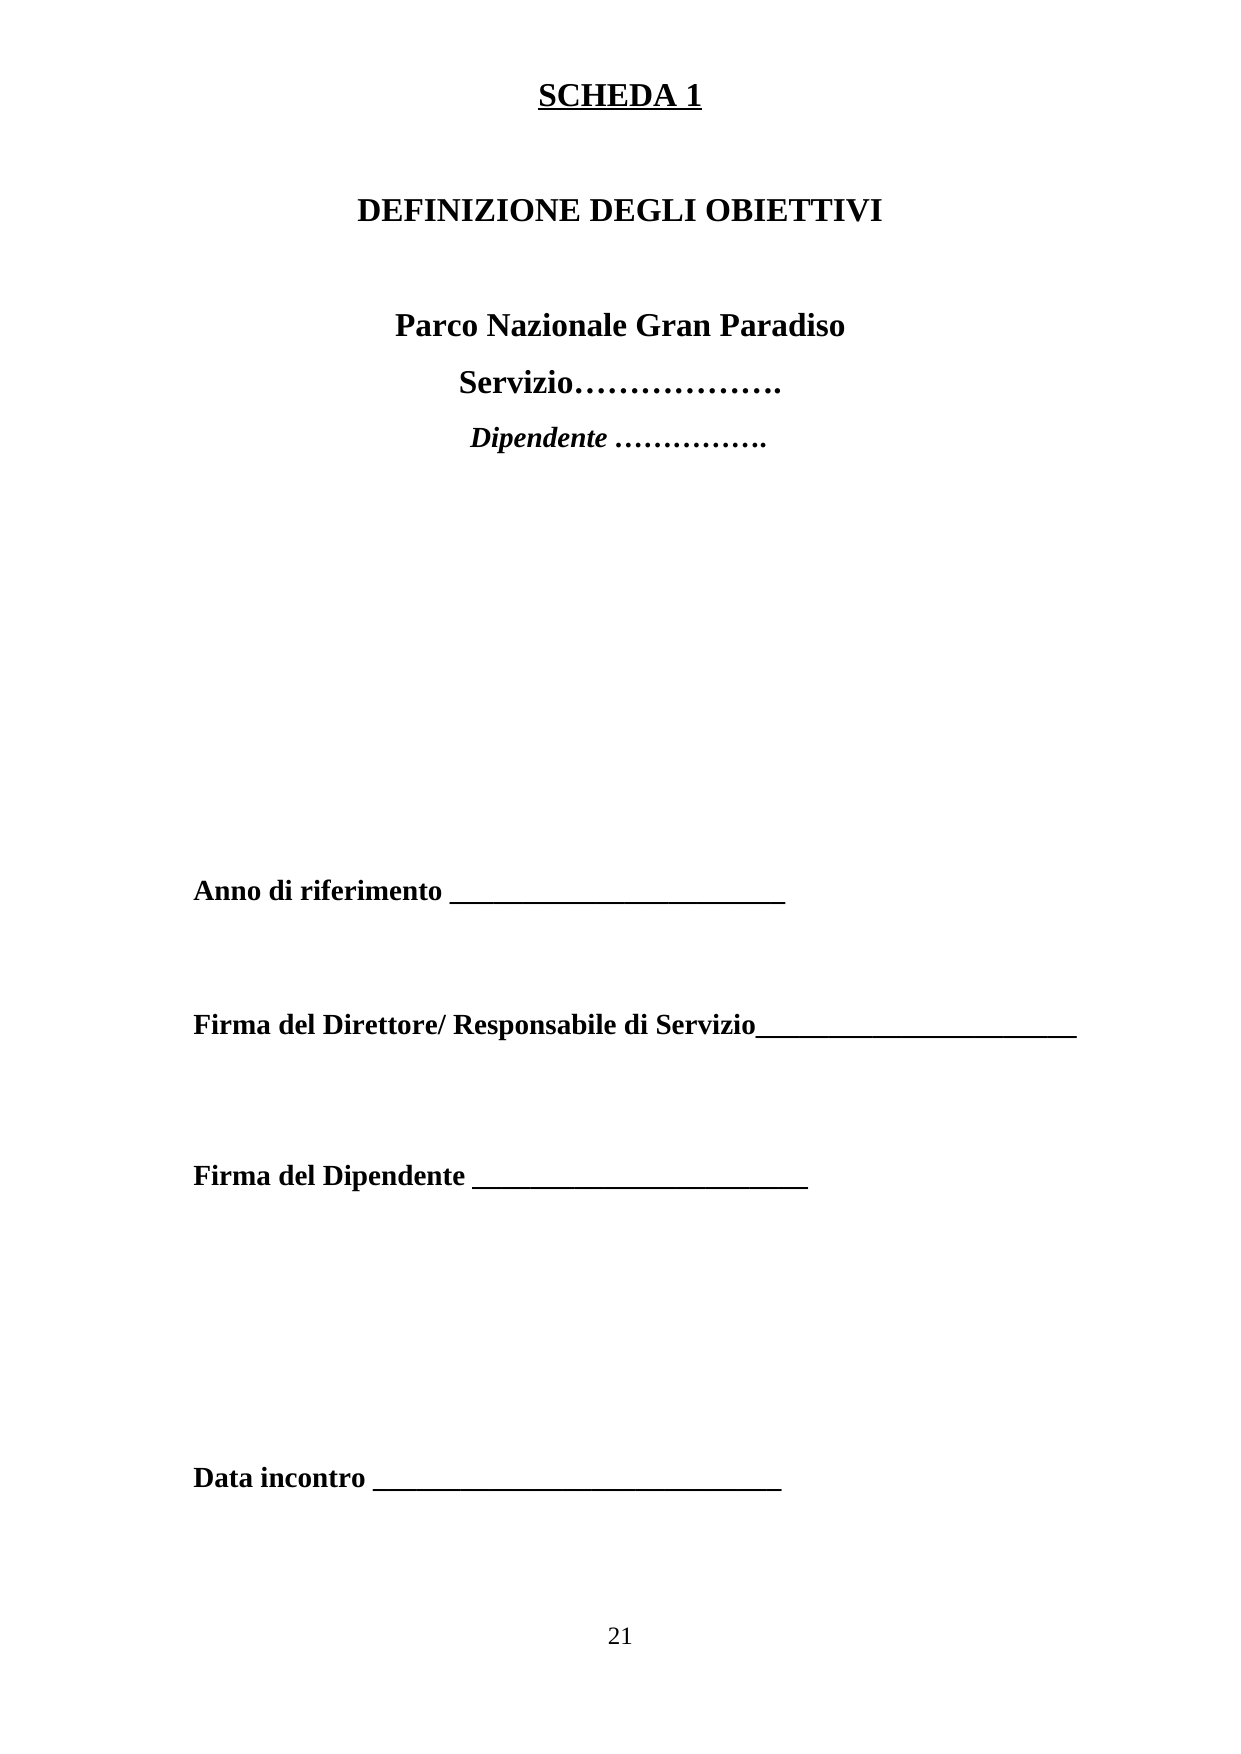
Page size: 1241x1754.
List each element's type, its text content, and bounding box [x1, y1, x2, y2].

subtitle Anno di riferimento _______________________ [118, 873, 1122, 906]
text SCHEDA 1 [118, 75, 1122, 113]
text Firma del Direttore/ Responsabile di Servizio______________________ [118, 1007, 1122, 1041]
text Firma del Dipendente _______________________ [118, 1158, 1122, 1191]
text Parco Nazionale Gran Paradiso [118, 305, 1122, 343]
text Servizio………………. [118, 362, 1122, 401]
text Data incontro ____________________________ [177, 1460, 1122, 1493]
text Dipendente ……………. [118, 420, 1122, 453]
text DEFINIZIONE DEGLI OBIETTIVI [118, 190, 1122, 228]
